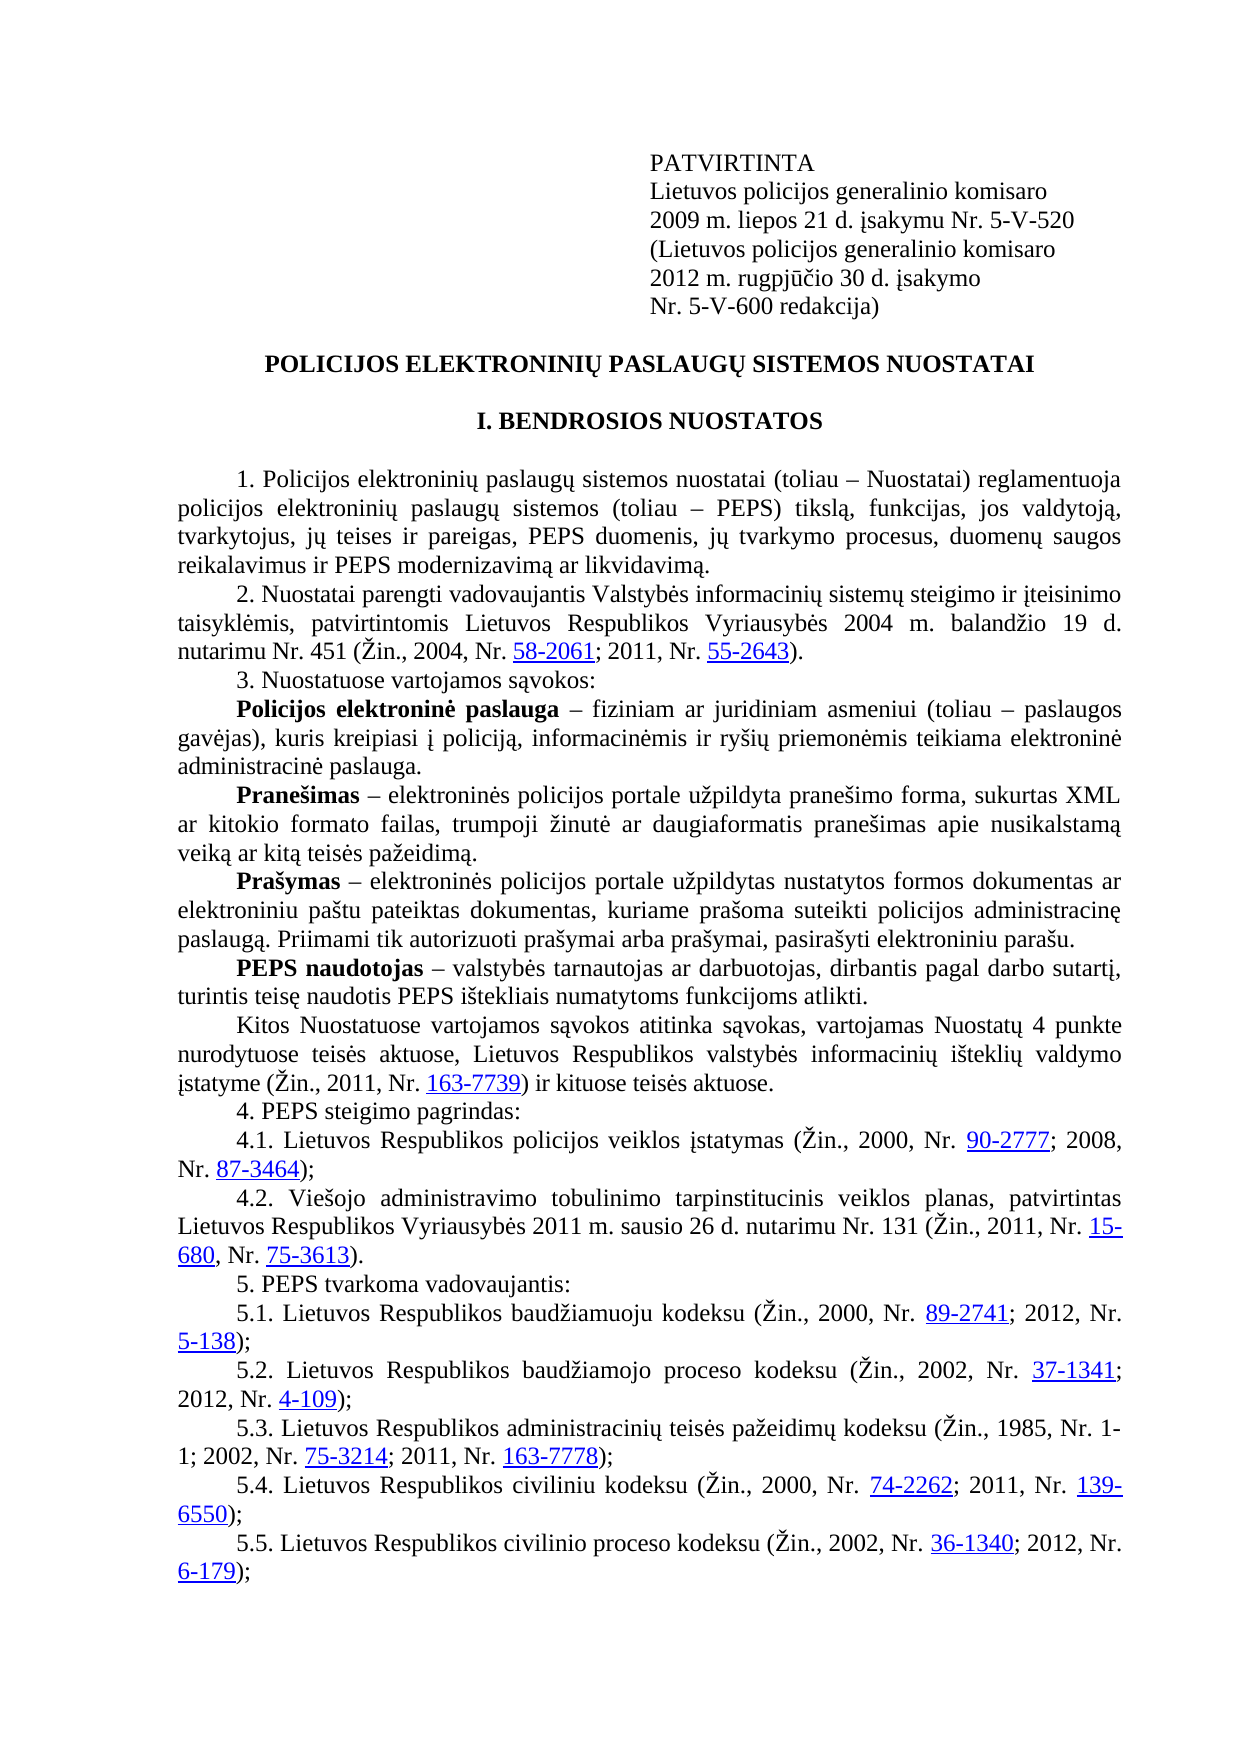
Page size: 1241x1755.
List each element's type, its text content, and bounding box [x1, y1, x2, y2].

text I. BENDROSIOS NUOSTATOS [177, 406, 1122, 435]
text 1. Policijos elektroninių paslaugų sistemos nuostatai (toliau – Nuostatai) reglamentuoja policijos elektroninių paslaugų sistemos (toliau – PEPS) tikslą, funkcijas, jos valdytoją, tvarkytojus, jų teises ir pareigas, PEPS duomenis, jų tvarkymo procesus, duomenų saugos reikalavimus ir PEPS modernizavimą ar likvidavimą. [177, 464, 1122, 579]
text 3. Nuostatuose vartojamos sąvokos: [177, 665, 1122, 694]
text PEPS naudotojas – valstybės tarnautojas ar darbuotojas, dirbantis pagal darbo sutartį, turintis teisę naudotis PEPS ištekliais numatytoms funkcijoms atlikti. [177, 953, 1122, 1010]
text Nr. 5-V-600 redakcija) [649, 291, 1122, 320]
text 5.4. Lietuvos Respublikos civiliniu kodeksu (Žin., 2000, Nr. 74-2262; 2011, Nr. 139-6550); [177, 1470, 1122, 1528]
text 5.1. Lietuvos Respublikos baudžiamuoju kodeksu (Žin., 2000, Nr. 89-2741; 2012, Nr. 5-138); [177, 1298, 1122, 1355]
text 2. Nuostatai parengti vadovaujantis Valstybės informacinių sistemų steigimo ir įteisinimo taisyklėmis, patvirtintomis Lietuvos Respublikos Vyriausybės 2004 m. balandžio 19 d. nutarimu Nr. 451 (Žin., 2004, Nr. 58-2061; 2011, Nr. 55-2643). [177, 579, 1122, 665]
text Pranešimas – elektroninės policijos portale užpildyta pranešimo forma, sukurtas XML ar kitokio formato failas, trumpoji žinutė ar daugiaformatis pranešimas apie nusikalstamą veiką ar kitą teisės pažeidimą. [177, 780, 1122, 866]
text 5. PEPS tvarkoma vadovaujantis: [177, 1269, 1122, 1298]
text 5.3. Lietuvos Respublikos administracinių teisės pažeidimų kodeksu (Žin., 1985, Nr. 1-1; 2002, Nr. 75-3214; 2011, Nr. 163-7778); [177, 1413, 1122, 1470]
text PATVIRTINTA [649, 148, 1122, 176]
text 2009 m. liepos 21 d. įsakymu Nr. 5-V-520 [649, 205, 1122, 234]
text (Lietuvos policijos generalinio komisaro [649, 234, 1122, 263]
text Policijos elektroninė paslauga – fiziniam ar juridiniam asmeniui (toliau – paslaugos gavėjas), kuris kreipiasi į policiją, informacinėmis ir ryšių priemonėmis teikiama elektroninė administracinė paslauga. [177, 694, 1122, 780]
text Lietuvos policijos generalinio komisaro [649, 176, 1122, 205]
text 4.2. Viešojo administravimo tobulinimo tarpinstitucinis veiklos planas, patvirtintas Lietuvos Respublikos Vyriausybės 2011 m. sausio 26 d. nutarimu Nr. 131 (Žin., 2011, Nr. 15-680, Nr. 75-3613). [177, 1183, 1122, 1269]
text 4. PEPS steigimo pagrindas: [177, 1096, 1122, 1125]
text POLICIJOS ELEKTRONINIŲ PASLAUGŲ SISTEMOS NUOSTATAI [177, 349, 1122, 378]
text Prašymas – elektroninės policijos portale užpildytas nustatytos formos dokumentas ar elektroniniu paštu pateiktas dokumentas, kuriame prašoma suteikti policijos administracinę paslaugą. Priimami tik autorizuoti prašymai arba prašymai, pasirašyti elektroniniu parašu. [177, 866, 1122, 953]
text Kitos Nuostatuose vartojamos sąvokos atitinka sąvokas, vartojamas Nuostatų 4 punkte nurodytuose teisės aktuose, Lietuvos Respublikos valstybės informacinių išteklių valdymo įstatyme (Žin., 2011, Nr. 163-7739) ir kituose teisės aktuose. [177, 1010, 1122, 1096]
text 5.2. Lietuvos Respublikos baudžiamojo proceso kodeksu (Žin., 2002, Nr. 37-1341; 2012, Nr. 4-109); [177, 1355, 1122, 1413]
text 4.1. Lietuvos Respublikos policijos veiklos įstatymas (Žin., 2000, Nr. 90-2777; 2008, Nr. 87-3464); [177, 1125, 1122, 1183]
text 2012 m. rugpjūčio 30 d. įsakymo [649, 263, 1122, 291]
text 5.5. Lietuvos Respublikos civilinio proceso kodeksu (Žin., 2002, Nr. 36-1340; 2012, Nr. 6-179); [177, 1528, 1122, 1585]
